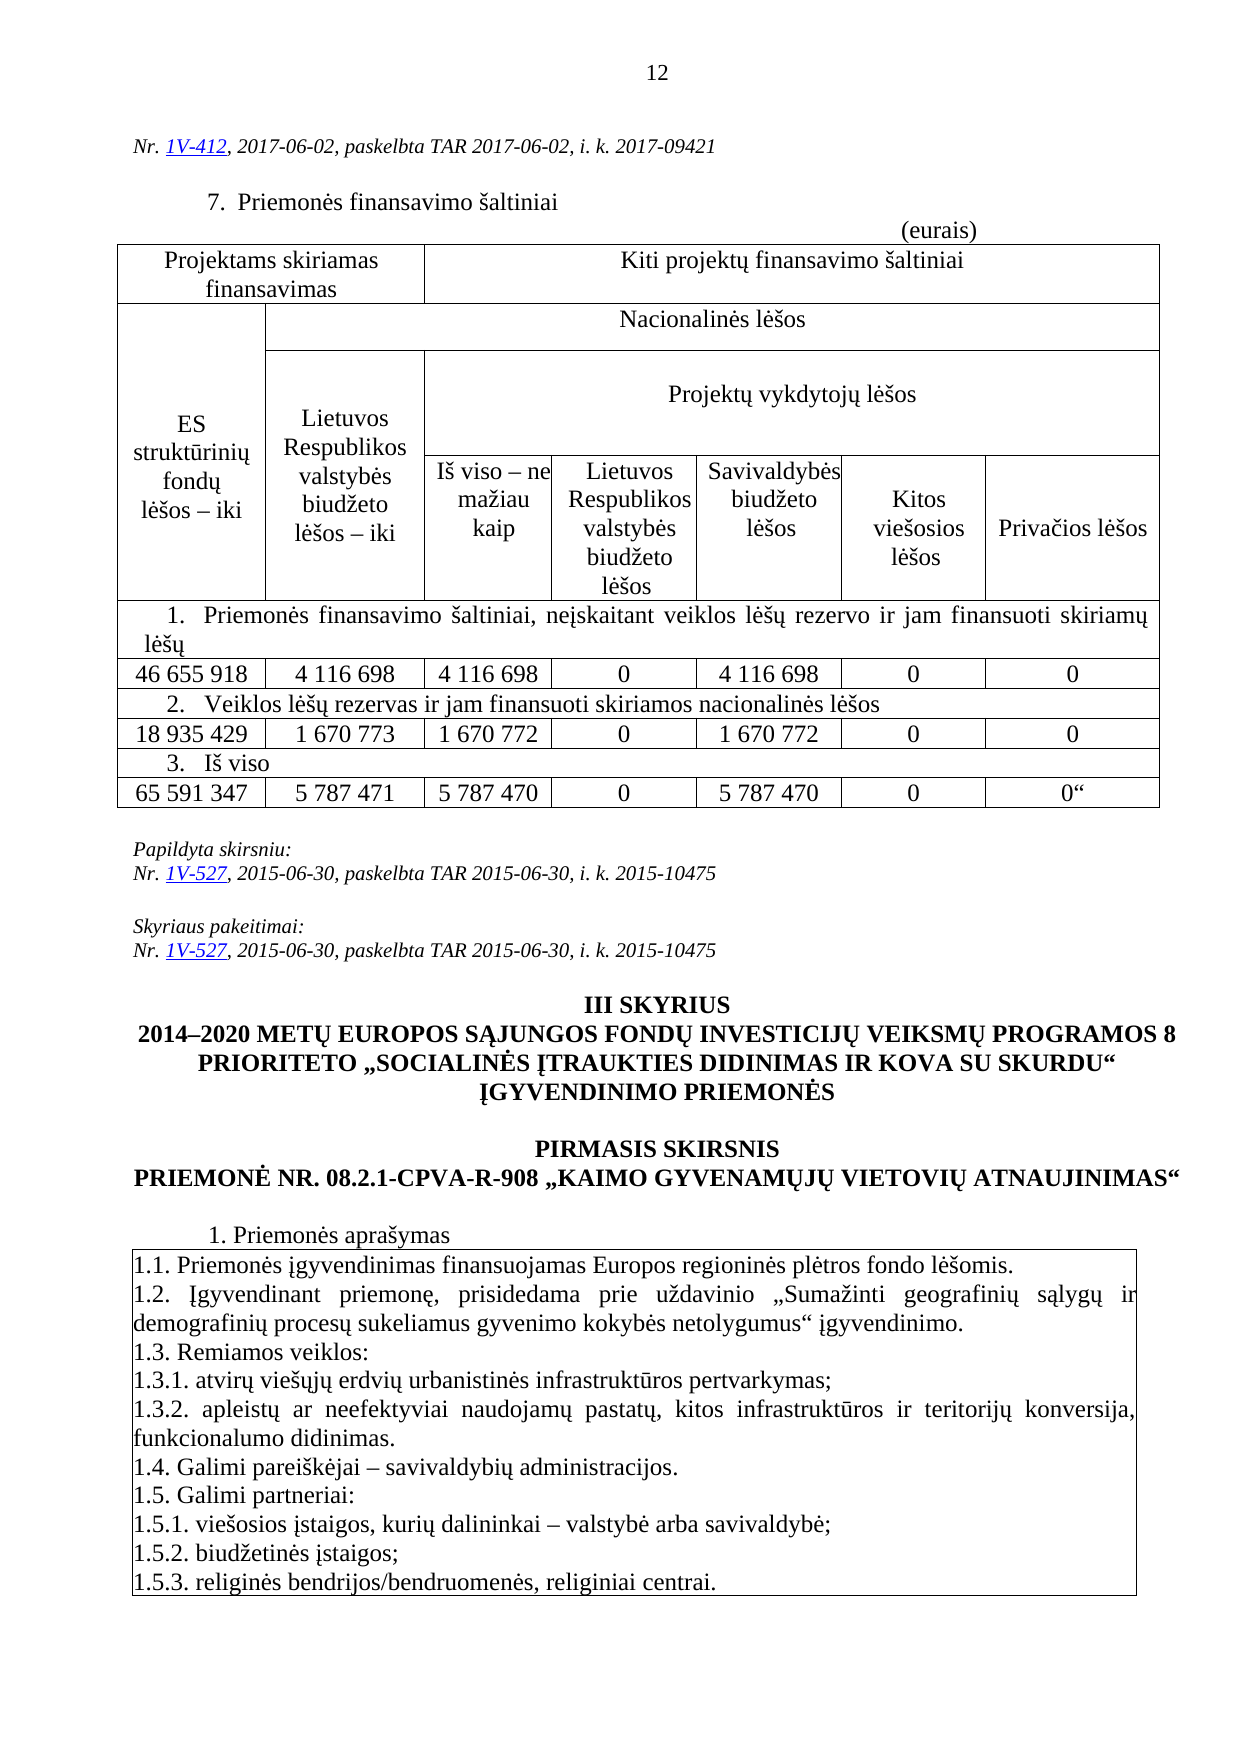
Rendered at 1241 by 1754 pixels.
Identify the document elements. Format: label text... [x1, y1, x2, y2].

table_cell 5 787 470 [697, 778, 841, 807]
text III SKYRIUS [133, 991, 1181, 1019]
table_cell 0 [842, 778, 985, 807]
text Skyriaus pakeitimai: [133, 914, 1181, 938]
table_cell 5 787 470 [425, 778, 551, 807]
table_header 1.1. Priemonės įgyvendinimas finansuojamas Europos regioninės plėtros fondo lėšomis. [133, 1250, 1136, 1279]
text Nr. 1V-527, 2015-06-30, paskelbta TAR 2015-06-30, i. k. 2015-10475 [133, 861, 1181, 885]
table_cell 0 [986, 719, 1159, 747]
table_cell 0“ [986, 778, 1159, 807]
text Papildyta skirsniu: [133, 837, 1181, 861]
table_cell 5 787 471 [266, 778, 424, 807]
text PIRMASIS SKIRSNIS [133, 1134, 1181, 1163]
text 1. Priemonės aprašymas [133, 1221, 1181, 1249]
table_cell 0 [552, 719, 696, 747]
table_cell Lietuvos Respublikos valstybės biudžeto lėšos – iki [266, 351, 424, 599]
table_cell 0 [552, 778, 696, 807]
table_cell 1 670 772 [425, 719, 551, 747]
table_cell Projektų vykdytojų lėšos [425, 351, 1159, 455]
table_cell 1.4. Galimi pareiškėjai – savivaldybių administracijos. 1.5. Galimi partneriai: 1.5.1. viešosios įstaigos, kurių dalininkai – valstybė arba savivaldybė; 1.5.2. biudžetinės įstaigos; 1.5.3. religinės bendrijos/bendruomenės, religiniai centrai. [133, 1452, 1136, 1595]
table_cell 18 935 429 [118, 719, 265, 747]
table_cell Privačios lėšos [986, 456, 1159, 599]
text 2014–2020 METŲ EUROPOS SĄJUNGOS FONDŲ INVESTICIJŲ VEIKSMŲ PROGRAMOS 8 PRIORITETO „SOCIALINĖS ĮTRAUKTIES DIDINIMAS IR KOVA SU SKURDU“ ĮGYVENDINIMO PRIEMONĖS [133, 1019, 1181, 1106]
text 7. Priemonės finansavimo šaltiniai [207, 187, 1181, 216]
text Nr. 1V-412, 2017-06-02, paskelbta TAR 2017-06-02, i. k. 2017-09421 [133, 134, 1181, 158]
table_cell 46 655 918 [118, 659, 265, 688]
table_cell 4 116 698 [697, 659, 841, 688]
table_cell 1. Priemonės finansavimo šaltiniai, neįskaitant veiklos lėšų rezervo ir jam finansuoti skiriamų lėšų [118, 601, 1159, 658]
table_cell 0 [842, 719, 985, 747]
table_cell 0 [986, 659, 1159, 688]
table_cell 3. Iš viso [118, 749, 1159, 777]
text (eurais) [901, 216, 1137, 244]
table_cell 4 116 698 [425, 659, 551, 688]
table_cell 65 591 347 [118, 778, 265, 807]
table_cell Savivaldybės biudžeto lėšos [697, 456, 841, 599]
table_cell 1 670 772 [697, 719, 841, 747]
table_cell 1 670 773 [266, 719, 424, 747]
table_header Kiti projektų finansavimo šaltiniai [425, 245, 1159, 303]
table_cell 2. Veiklos lėšų rezervas ir jam finansuoti skiriamos nacionalinės lėšos [118, 689, 1159, 718]
table_cell Nacionalinės lėšos [266, 304, 1159, 350]
table_cell 4 116 698 [266, 659, 424, 688]
table_cell ES struktūrinių fondų lėšos – iki [118, 304, 265, 599]
table_cell Kitos viešosios lėšos [842, 456, 985, 599]
text PRIEMONĖ NR. 08.2.1-CPVA-R-908 „KAIMO GYVENAMŲJŲ VIETOVIŲ ATNAUJINIMAS“ [133, 1163, 1181, 1192]
table_cell Lietuvos Respublikos valstybės biudžeto lėšos [552, 456, 696, 599]
table_cell 0 [842, 659, 985, 688]
table_cell Iš viso – ne mažiau kaip [425, 456, 551, 599]
table_header Projektams skiriamas finansavimas [118, 245, 424, 303]
table_cell 1.3. Remiamos veiklos: 1.3.1. atvirų viešųjų erdvių urbanistinės infrastruktūros pertvarkymas; 1.3.2. apleistų ar neefektyviai naudojamų pastatų, kitos infrastruktūros ir teritorijų konversija, funkcionalumo didinimas. [133, 1337, 1136, 1452]
table_cell 1.2. Įgyvendinant priemonę, prisidedama prie uždavinio „Sumažinti geografinių sąlygų ir demografinių procesų sukeliamus gyvenimo kokybės netolygumus“ įgyvendinimo. [133, 1279, 1136, 1337]
table_cell 0 [552, 659, 696, 688]
text Nr. 1V-527, 2015-06-30, paskelbta TAR 2015-06-30, i. k. 2015-10475 [133, 938, 1181, 962]
